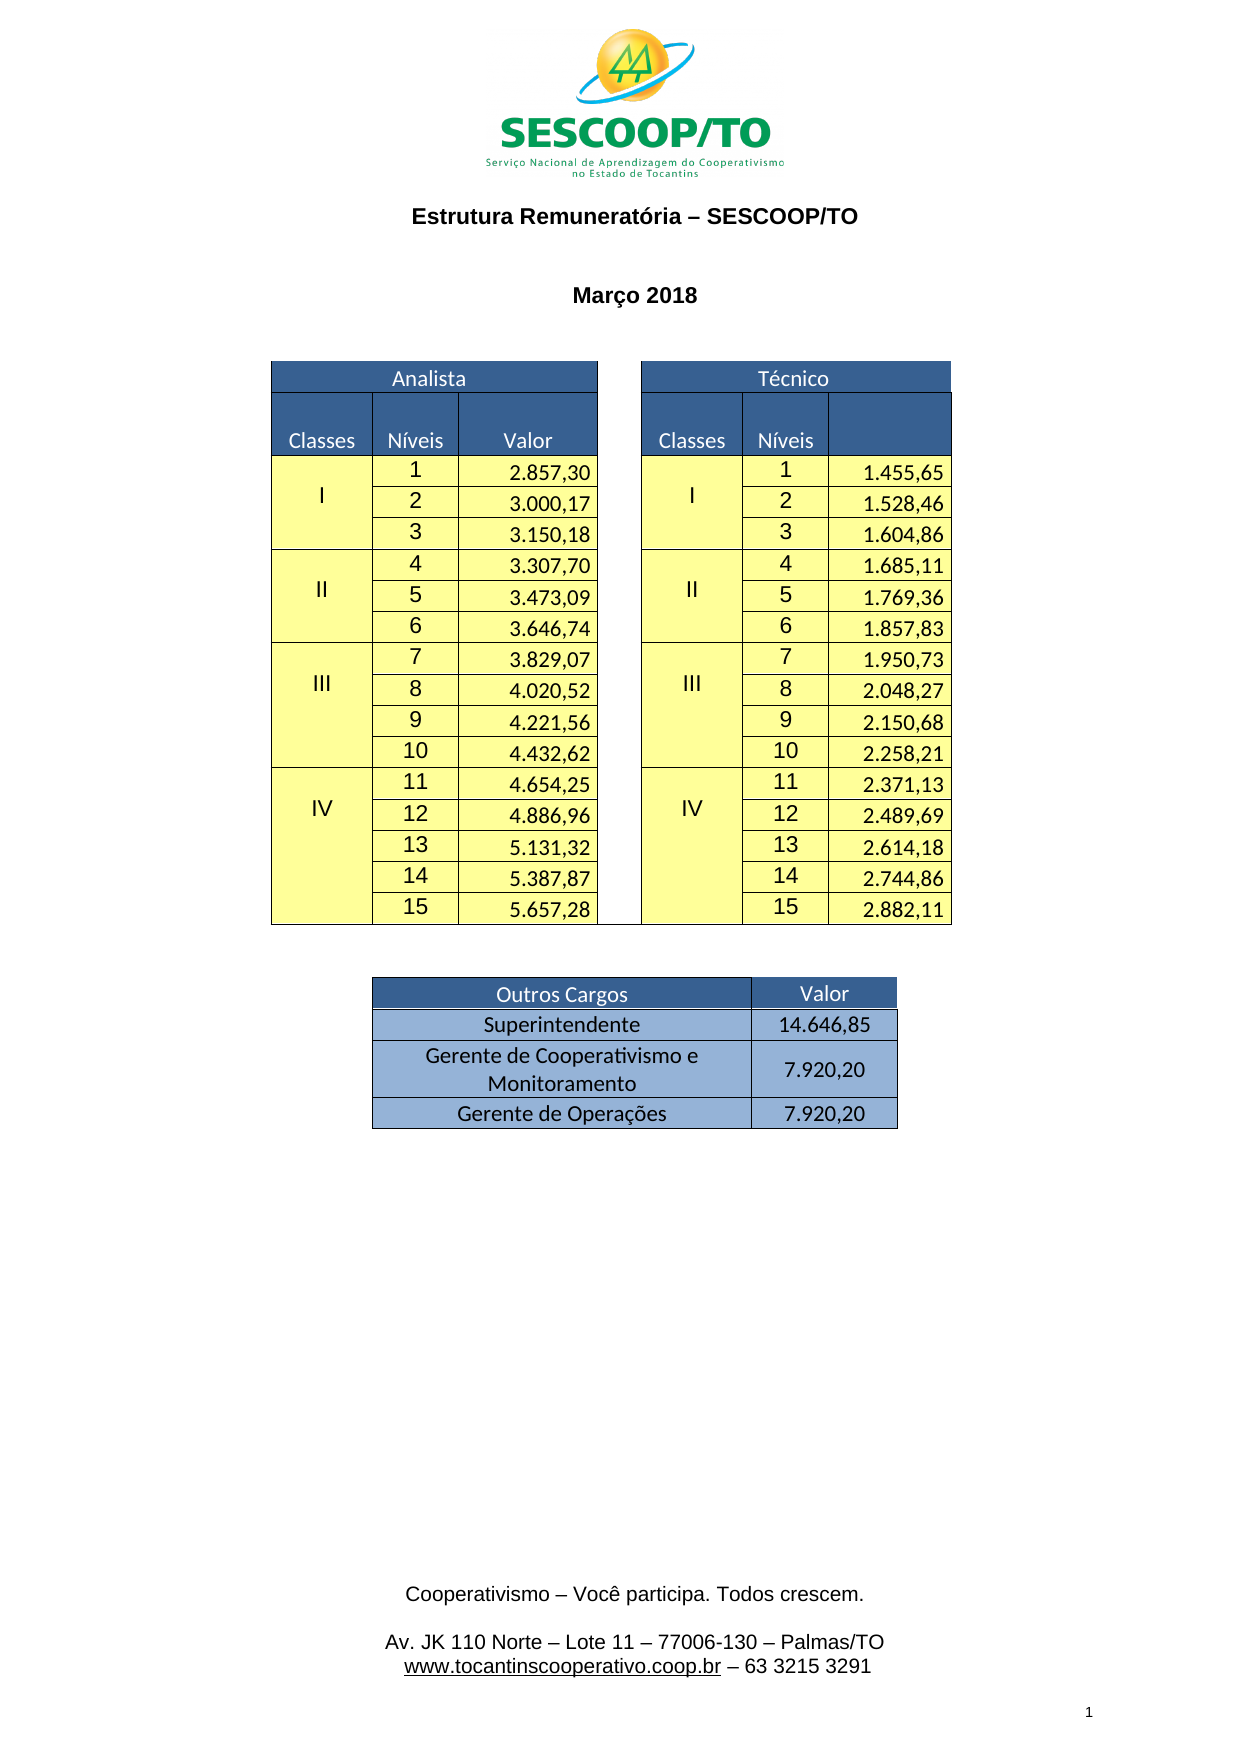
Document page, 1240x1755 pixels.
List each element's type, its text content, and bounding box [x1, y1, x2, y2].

table_header Valor [752, 977, 897, 1008]
table_cell 2 [743, 487, 828, 517]
table_cell 3.829,07 [459, 643, 597, 673]
table_cell [952, 861, 999, 892]
table_cell Classes [272, 393, 372, 455]
table_cell 3.000,17 [459, 487, 597, 517]
table_cell 14 [373, 862, 458, 892]
table_cell 4.886,96 [459, 800, 597, 830]
table_header Analista [272, 361, 597, 392]
table_header Outros Cargos [373, 978, 751, 1008]
table_cell 7 [373, 643, 458, 673]
table_cell [952, 611, 999, 642]
table_cell 3.150,18 [459, 518, 597, 548]
table_cell 4.020,52 [459, 675, 597, 705]
table_cell 1.685,11 [829, 550, 951, 580]
table_cell 6 [743, 612, 828, 642]
table_cell [952, 642, 999, 673]
table_cell I [642, 456, 742, 548]
table_cell I [272, 456, 372, 548]
table_cell [952, 549, 999, 580]
table_cell IV [642, 768, 742, 923]
table_cell 8 [743, 675, 828, 705]
table_cell 3.473,09 [459, 581, 597, 611]
table_cell 2.489,69 [829, 800, 951, 830]
table_cell 2 [373, 487, 458, 517]
table_cell 2.048,27 [829, 675, 951, 705]
table_cell [952, 580, 999, 611]
table_cell 8 [373, 675, 458, 705]
table_header [598, 361, 641, 923]
table_cell [952, 455, 999, 486]
table_cell 1 [743, 456, 828, 486]
table_cell 2.258,21 [829, 737, 951, 767]
table_cell II [272, 550, 372, 642]
table_cell 2.882,11 [829, 893, 951, 923]
table_cell 3.646,74 [459, 612, 597, 642]
table_cell 13 [373, 831, 458, 861]
table_cell 4.221,56 [459, 706, 597, 736]
table_cell 1.604,86 [829, 518, 951, 548]
table_cell [952, 674, 999, 705]
table_cell III [642, 643, 742, 767]
table_cell [952, 736, 999, 767]
table_header Técnico [642, 361, 951, 392]
table_cell [952, 517, 999, 548]
table_cell 6 [373, 612, 458, 642]
table_cell 4.654,25 [459, 768, 597, 798]
table_cell Níveis [743, 393, 828, 455]
table_cell [952, 392, 999, 455]
table_cell 15 [743, 893, 828, 923]
table_cell Superintendente [373, 1010, 751, 1040]
table_cell [829, 393, 951, 455]
table_cell 10 [373, 737, 458, 767]
table_cell 5 [373, 581, 458, 611]
text Estrutura Remuneratória – SESCOOP/TO [177, 203, 1093, 229]
table_cell II [642, 550, 742, 642]
table_cell 9 [373, 706, 458, 736]
table_cell 2.371,13 [829, 768, 951, 798]
table_cell 7.920,20 [752, 1098, 897, 1128]
table_cell Classes [642, 393, 742, 455]
table_header [951, 361, 999, 392]
table_cell III [272, 643, 372, 767]
table_cell 7.920,20 [752, 1041, 897, 1097]
table_cell [952, 799, 999, 830]
table_cell [952, 767, 999, 798]
table_cell 11 [373, 768, 458, 798]
table_cell 2.744,86 [829, 862, 951, 892]
table_cell 4 [743, 550, 828, 580]
table_cell 1.857,83 [829, 612, 951, 642]
table_cell 4.432,62 [459, 737, 597, 767]
table_cell 11 [743, 768, 828, 798]
table_cell 13 [743, 831, 828, 861]
table_cell 14.646,85 [752, 1010, 897, 1040]
table_cell 5.387,87 [459, 862, 597, 892]
table_cell 15 [373, 893, 458, 923]
table_cell 9 [743, 706, 828, 736]
table_cell Valor [459, 393, 597, 455]
table_cell 3 [373, 518, 458, 548]
table_cell [952, 705, 999, 736]
table_cell [952, 486, 999, 517]
table_cell 4 [373, 550, 458, 580]
table_cell 12 [373, 800, 458, 830]
table_cell 7 [743, 643, 828, 673]
table_cell 12 [743, 800, 828, 830]
table_cell 3.307,70 [459, 550, 597, 580]
table_cell 2.150,68 [829, 706, 951, 736]
table_cell [952, 830, 999, 861]
table_cell Gerente de Cooperativismo e Monitoramento [373, 1041, 751, 1097]
table_cell Gerente de Operações [373, 1098, 751, 1128]
table_cell Níveis [373, 393, 458, 455]
table_cell 1.950,73 [829, 643, 951, 673]
table_cell 2.857,30 [459, 456, 597, 486]
table_cell 2.614,18 [829, 831, 951, 861]
table_cell 10 [743, 737, 828, 767]
table_cell 5 [743, 581, 828, 611]
table_cell [952, 892, 999, 923]
table_cell 1.528,46 [829, 487, 951, 517]
table_cell 14 [743, 862, 828, 892]
table_cell IV [272, 768, 372, 923]
table_cell 1 [373, 456, 458, 486]
table_cell 1.769,36 [829, 581, 951, 611]
table_cell 5.657,28 [459, 893, 597, 923]
table_cell 1.455,65 [829, 456, 951, 486]
text Março 2018 [177, 282, 1093, 308]
table_cell 3 [743, 518, 828, 548]
table_cell 5.131,32 [459, 831, 597, 861]
